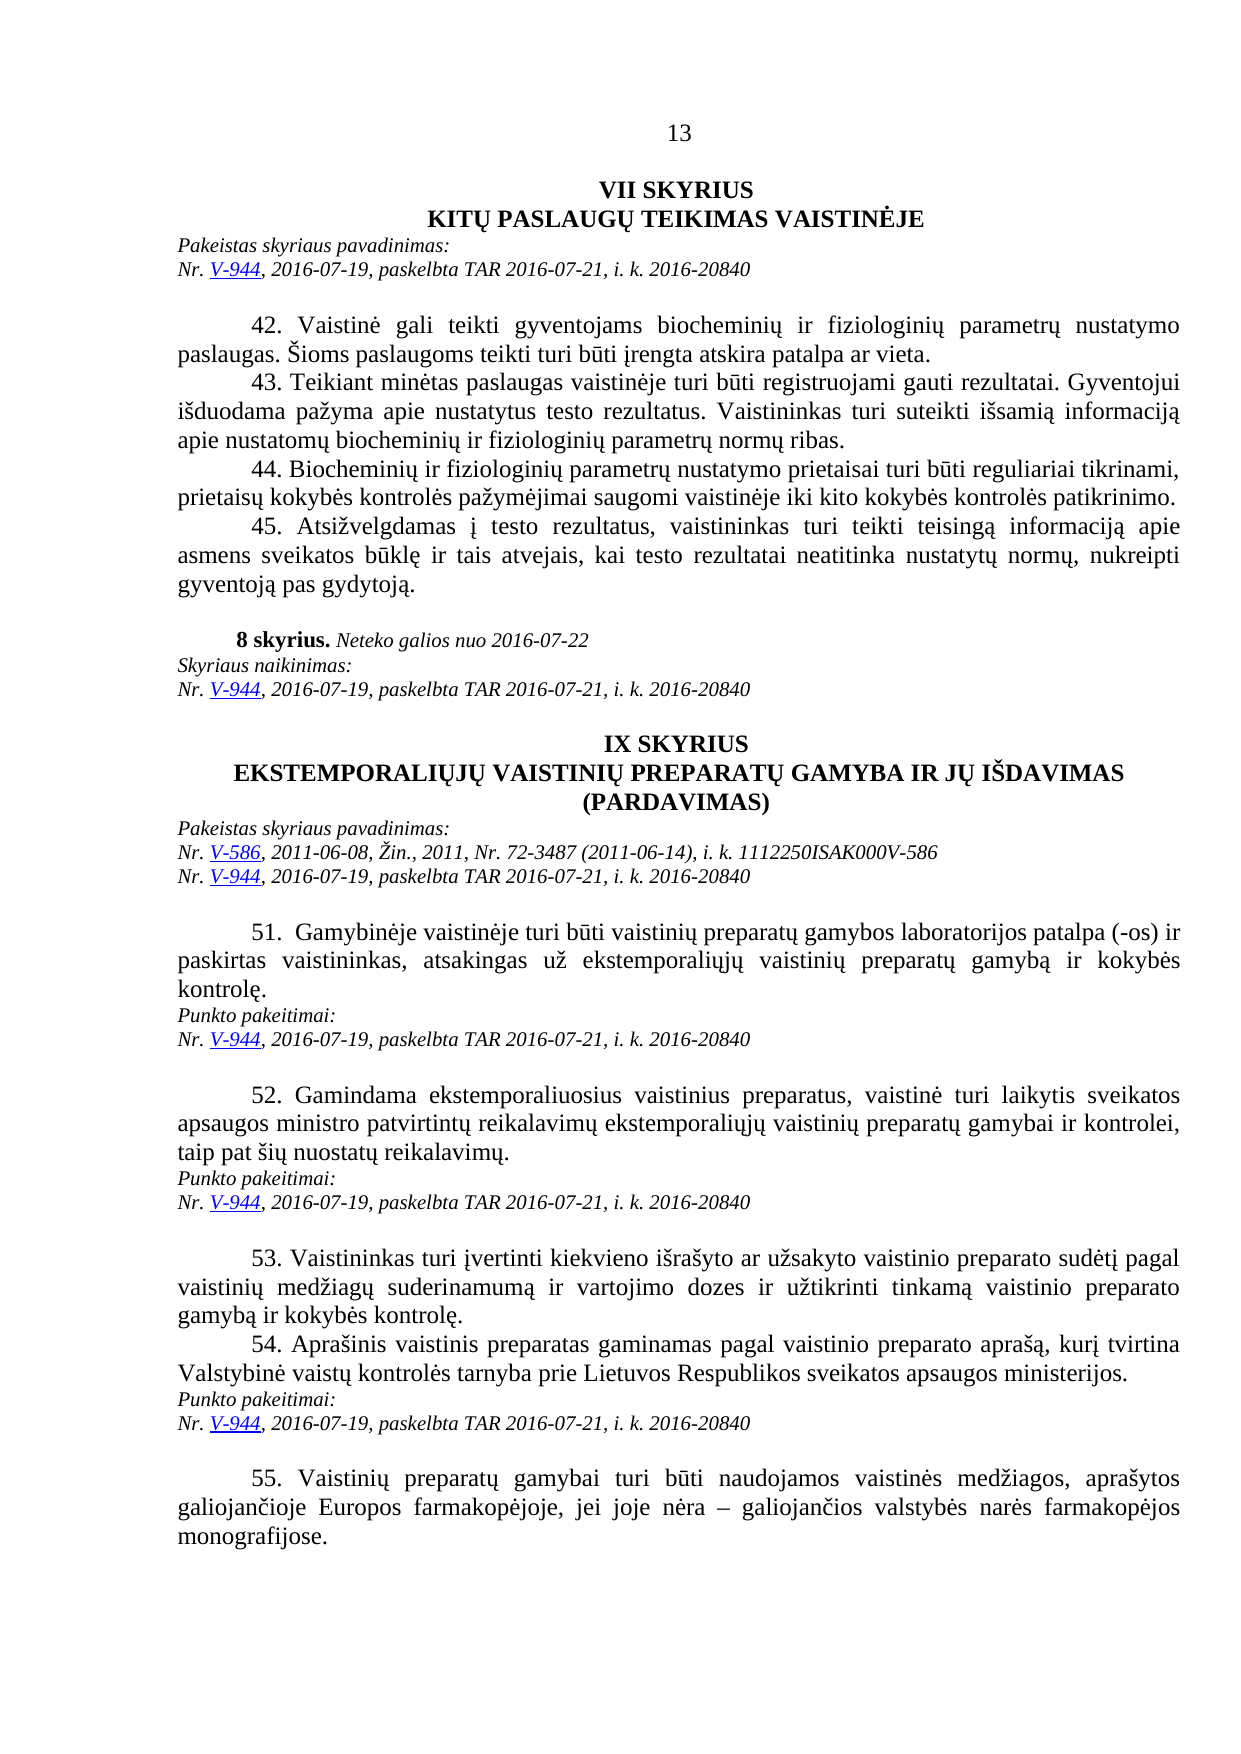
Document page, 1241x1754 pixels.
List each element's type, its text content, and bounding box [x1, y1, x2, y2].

text Pakeistas skyriaus pavadinimas: [177, 233, 1181, 257]
text Nr. V-944, 2016-07-19, paskelbta TAR 2016-07-21, i. k. 2016-20840 [177, 257, 1181, 281]
text Nr. V-586, 2011-06-08, Žin., 2011, Nr. 72-3487 (2011-06-14), i. k. 1112250ISAK000V-586 [177, 840, 1181, 864]
text 53. Vaistininkas turi įvertinti kiekvieno išrašyto ar užsakyto vaistinio preparato sudėtį pagal vaistinių medžiagų suderinamumą ir vartojimo dozes ir užtikrinti tinkamą vaistinio preparato gamybą ir kokybės kontrolę. [177, 1243, 1181, 1329]
text 51. Gamybinėje vaistinėje turi būti vaistinių preparatų gamybos laboratorijos patalpa (-os) ir paskirtas vaistininkas, atsakingas už ekstemporaliųjų vaistinių preparatų gamybą ir kokybės kontrolę. [177, 917, 1181, 1003]
text IX SKYRIUS EKSTEMPORALIŲJŲ VAISTINIŲ PREPARATŲ GAMYBA IR JŲ IŠDAVIMAS (PARDAVIMAS) [177, 729, 1181, 816]
text 45. Atsižvelgdamas į testo rezultatus, vaistininkas turi teikti teisingą informaciją apie asmens sveikatos būklę ir tais atvejais, kai testo rezultatai neatitinka nustatytų normų, nukreipti gyventoją pas gydytoją. [177, 511, 1181, 597]
text Pakeistas skyriaus pavadinimas: [177, 816, 1181, 840]
text 54. Aprašinis vaistinis preparatas gaminamas pagal vaistinio preparato aprašą, kurį tvirtina Valstybinė vaistų kontrolės tarnyba prie Lietuvos Respublikos sveikatos apsaugos ministerijos. [177, 1329, 1181, 1387]
text Punkto pakeitimai: [177, 1166, 1181, 1190]
text 55. Vaistinių preparatų gamybai turi būti naudojamos vaistinės medžiagos, aprašytos galiojančioje Europos farmakopėjoje, jei joje nėra – galiojančios valstybės narės farmakopėjos monografijose. [177, 1463, 1181, 1550]
text Nr. V-944, 2016-07-19, paskelbta TAR 2016-07-21, i. k. 2016-20840 [177, 1027, 1181, 1051]
text Punkto pakeitimai: [177, 1387, 1181, 1411]
text 8 skyrius. Neteko galios nuo 2016-07-22 [177, 626, 1181, 653]
text Nr. V-944, 2016-07-19, paskelbta TAR 2016-07-21, i. k. 2016-20840 [177, 1190, 1181, 1214]
text Nr. V-944, 2016-07-19, paskelbta TAR 2016-07-21, i. k. 2016-20840 [177, 1411, 1181, 1435]
text Skyriaus naikinimas: [177, 653, 1181, 677]
text Punkto pakeitimai: [177, 1003, 1181, 1027]
text 52. Gamindama ekstemporaliuosius vaistinius preparatus, vaistinė turi laikytis sveikatos apsaugos ministro patvirtintų reikalavimų ekstemporaliųjų vaistinių preparatų gamybai ir kontrolei, taip pat šių nuostatų reikalavimų. [177, 1080, 1181, 1166]
text Nr. V-944, 2016-07-19, paskelbta TAR 2016-07-21, i. k. 2016-20840 [177, 864, 1181, 888]
text 44. Biocheminių ir fiziologinių parametrų nustatymo prietaisai turi būti reguliariai tikrinami, prietaisų kokybės kontrolės pažymėjimai saugomi vaistinėje iki kito kokybės kontrolės patikrinimo. [177, 454, 1181, 511]
text 43. Teikiant minėtas paslaugas vaistinėje turi būti registruojami gauti rezultatai. Gyventojui išduodama pažyma apie nustatytus testo rezultatus. Vaistininkas turi suteikti išsamią informaciją apie nustatomų biocheminių ir fiziologinių parametrų normų ribas. [177, 367, 1181, 454]
text VII SKYRIUS KITŲ PASLAUGŲ TEIKIMAS VAISTINĖJE [177, 176, 1181, 233]
text 42. Vaistinė gali teikti gyventojams biocheminių ir fiziologinių parametrų nustatymo paslaugas. Šioms paslaugoms teikti turi būti įrengta atskira patalpa ar vieta. [177, 310, 1181, 367]
text Nr. V-944, 2016-07-19, paskelbta TAR 2016-07-21, i. k. 2016-20840 [177, 677, 1181, 701]
